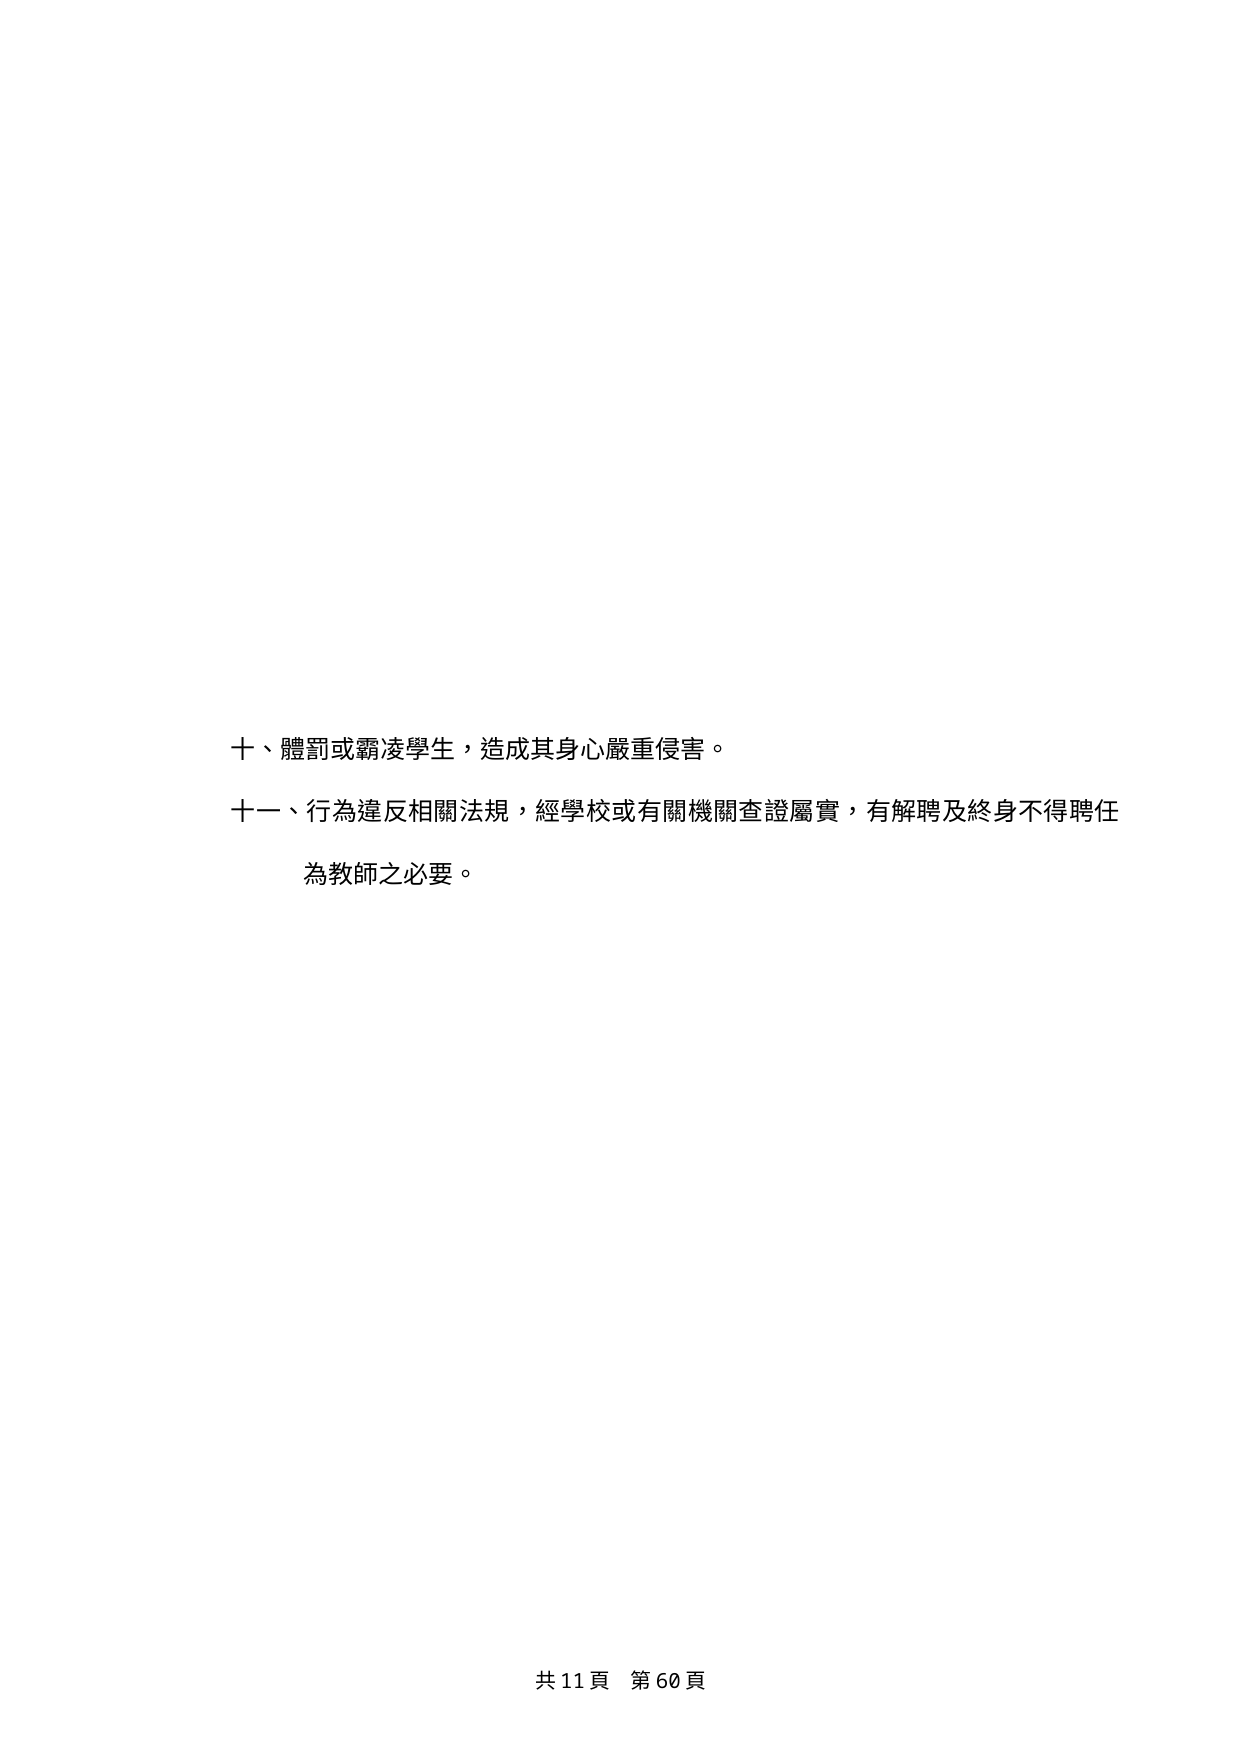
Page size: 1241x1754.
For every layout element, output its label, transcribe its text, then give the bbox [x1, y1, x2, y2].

text 十一、行為違反相關法規，經學校或有關機關查證屬實，有解聘及終身不得聘任為教師之必要。 [230, 768, 1122, 893]
text 十、體罰或霸凌學生，造成其身心嚴重侵害。 [230, 706, 1122, 768]
